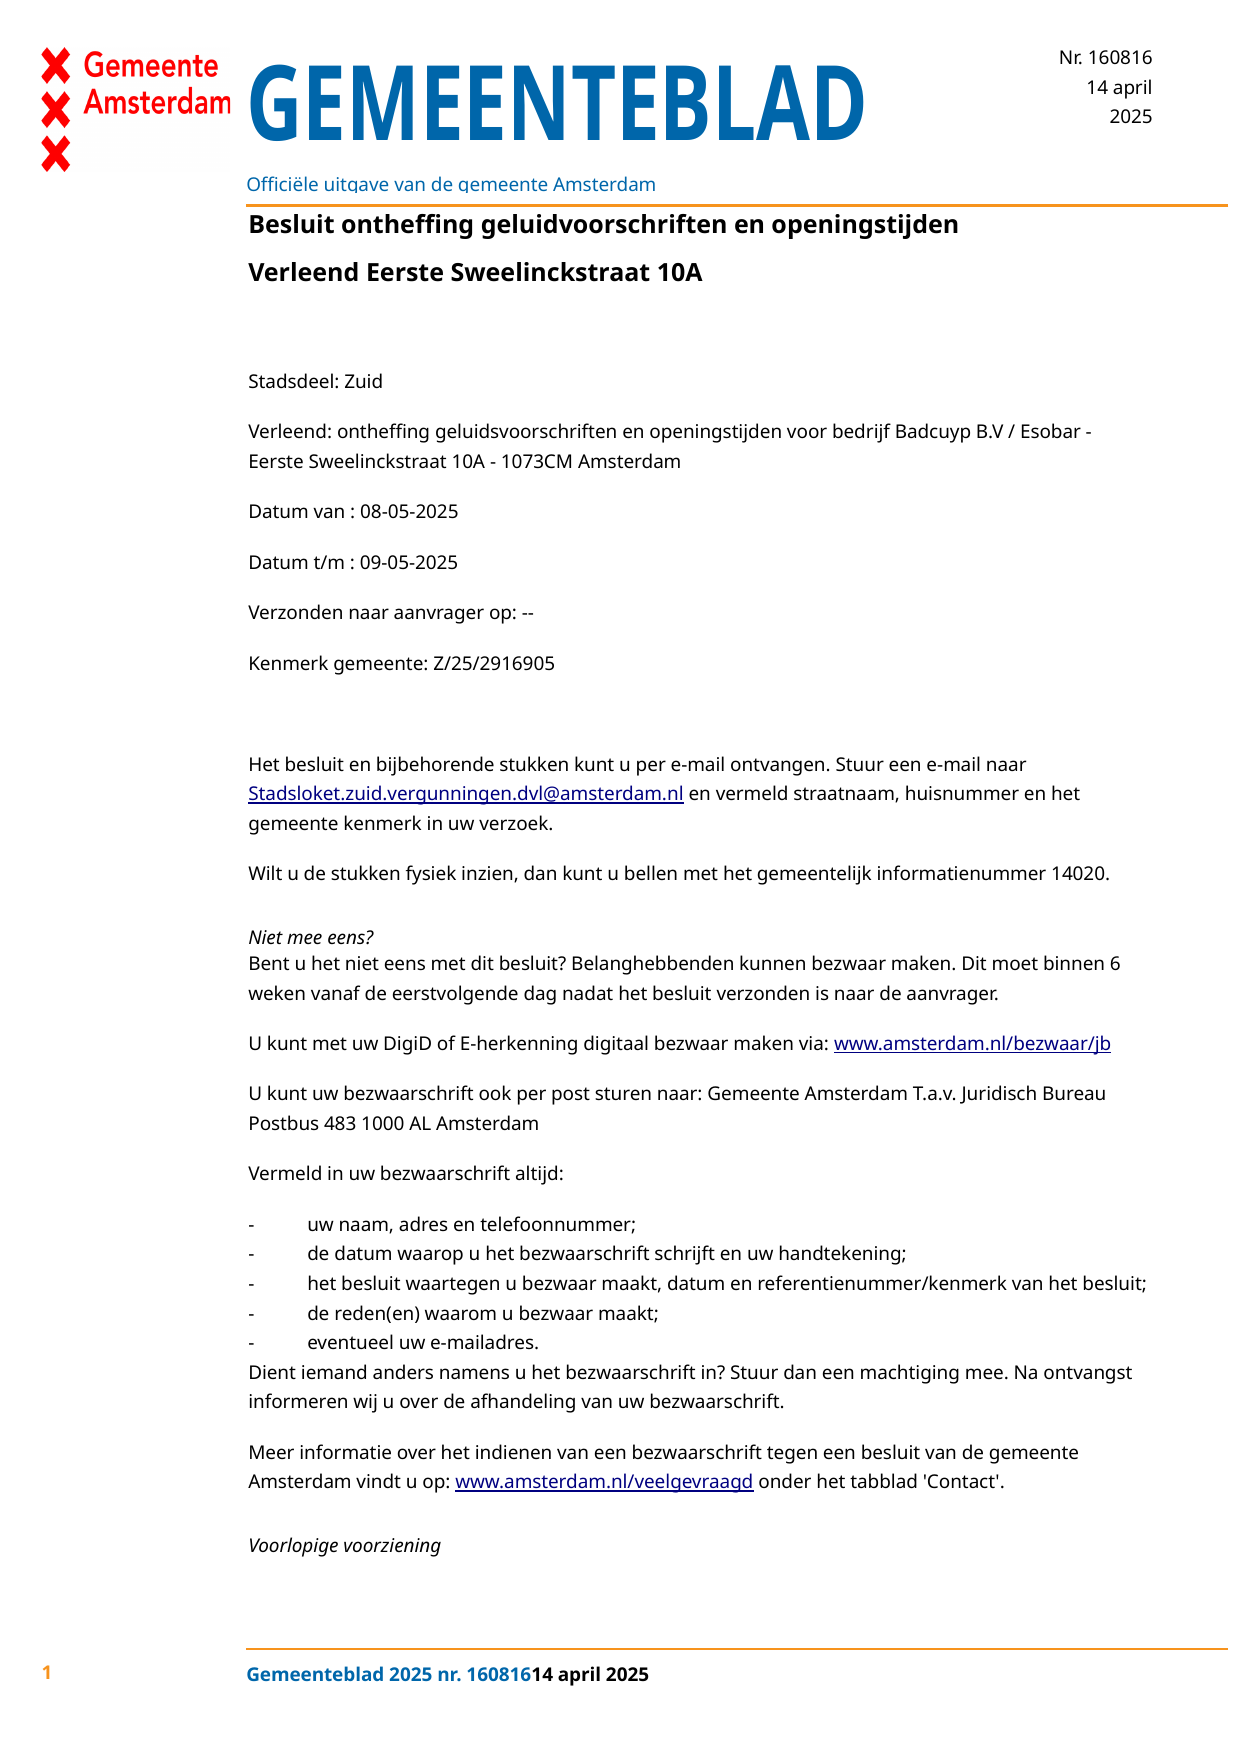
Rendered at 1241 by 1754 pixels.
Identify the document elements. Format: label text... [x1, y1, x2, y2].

text Wilt u de stukken fysiek inzien, dan kunt u bellen met het gemeentelijk informatienummer 14020. [248, 860, 1152, 886]
text Datum van : 08-05-2025 [248, 499, 1152, 524]
picture [41, 47, 231, 172]
text Dient iemand anders namens u het bezwaarschrift in? Stuur dan een machtiging mee. Na ontvangst informeren wij u over de afhandeling van uw bezwaarschrift. [248, 1359, 1152, 1414]
text Kenmerk gemeente: Z/25/2916905 [248, 650, 1152, 676]
list de reden(en) waarom u bezwaar maakt; [248, 1300, 1152, 1325]
text Het besluit en bijbehorende stukken kunt u per e-mail ontvangen. Stuur een e-mail naar Stadsloket.zuid.vergunningen.dvl@amsterdam.nl en vermeld straatnaam, huisnummer en het gemeente kenmerk in uw verzoek. [248, 751, 1152, 836]
text Verzonden naar aanvrager op: -- [248, 599, 1152, 625]
list eventueel uw e-mailadres. [248, 1329, 1152, 1355]
text Bent u het niet eens met dit besluit? Belanghebbenden kunnen bezwaar maken. Dit moet binnen 6 weken vanaf de eerstvolgende dag nadat het besluit verzonden is naar de aanvrager. [248, 950, 1152, 1005]
text Datum t/m : 09-05-2025 [248, 549, 1152, 575]
text Voorlopige voorziening [248, 1532, 1152, 1558]
text U kunt uw bezwaarschrift ook per post sturen naar: Gemeente Amsterdam T.a.v. Juridisch Bureau Postbus 483 1000 AL Amsterdam [248, 1081, 1152, 1136]
text Meer informatie over het indienen van een bezwaarschrift tegen een besluit van de gemeente Amsterdam vindt u op: www.amsterdam.nl/veelgevraagd onder het tabblad 'Contact'. [248, 1439, 1152, 1494]
text Verleend: ontheffing geluidsvoorschriften en openingstijden voor bedrijf Badcuyp B.V / Esobar - Eerste Sweelinckstraat 10A - 1073CM Amsterdam [248, 419, 1152, 474]
list de datum waarop u het bezwaarschrift schrijft en uw handtekening; [248, 1241, 1152, 1266]
text Besluit ontheffing geluidvoorschriften en openingstijden Verleend Eerste Sweelinckstraat 10A [248, 207, 1152, 288]
list uw naam, adres en telefoonnummer; [248, 1211, 1152, 1237]
text U kunt met uw DigiD of E-herkenning digitaal bezwaar maken via: www.amsterdam.nl/bezwaar/jb [248, 1030, 1152, 1056]
text Stadsdeel: Zuid [248, 368, 1152, 394]
list het besluit waartegen u bezwaar maakt, datum en referentienummer/kenmerk van het besluit; [248, 1270, 1152, 1296]
text Vermeld in uw bezwaarschrift altijd: [248, 1161, 1152, 1186]
text Niet mee eens? [248, 924, 1152, 950]
